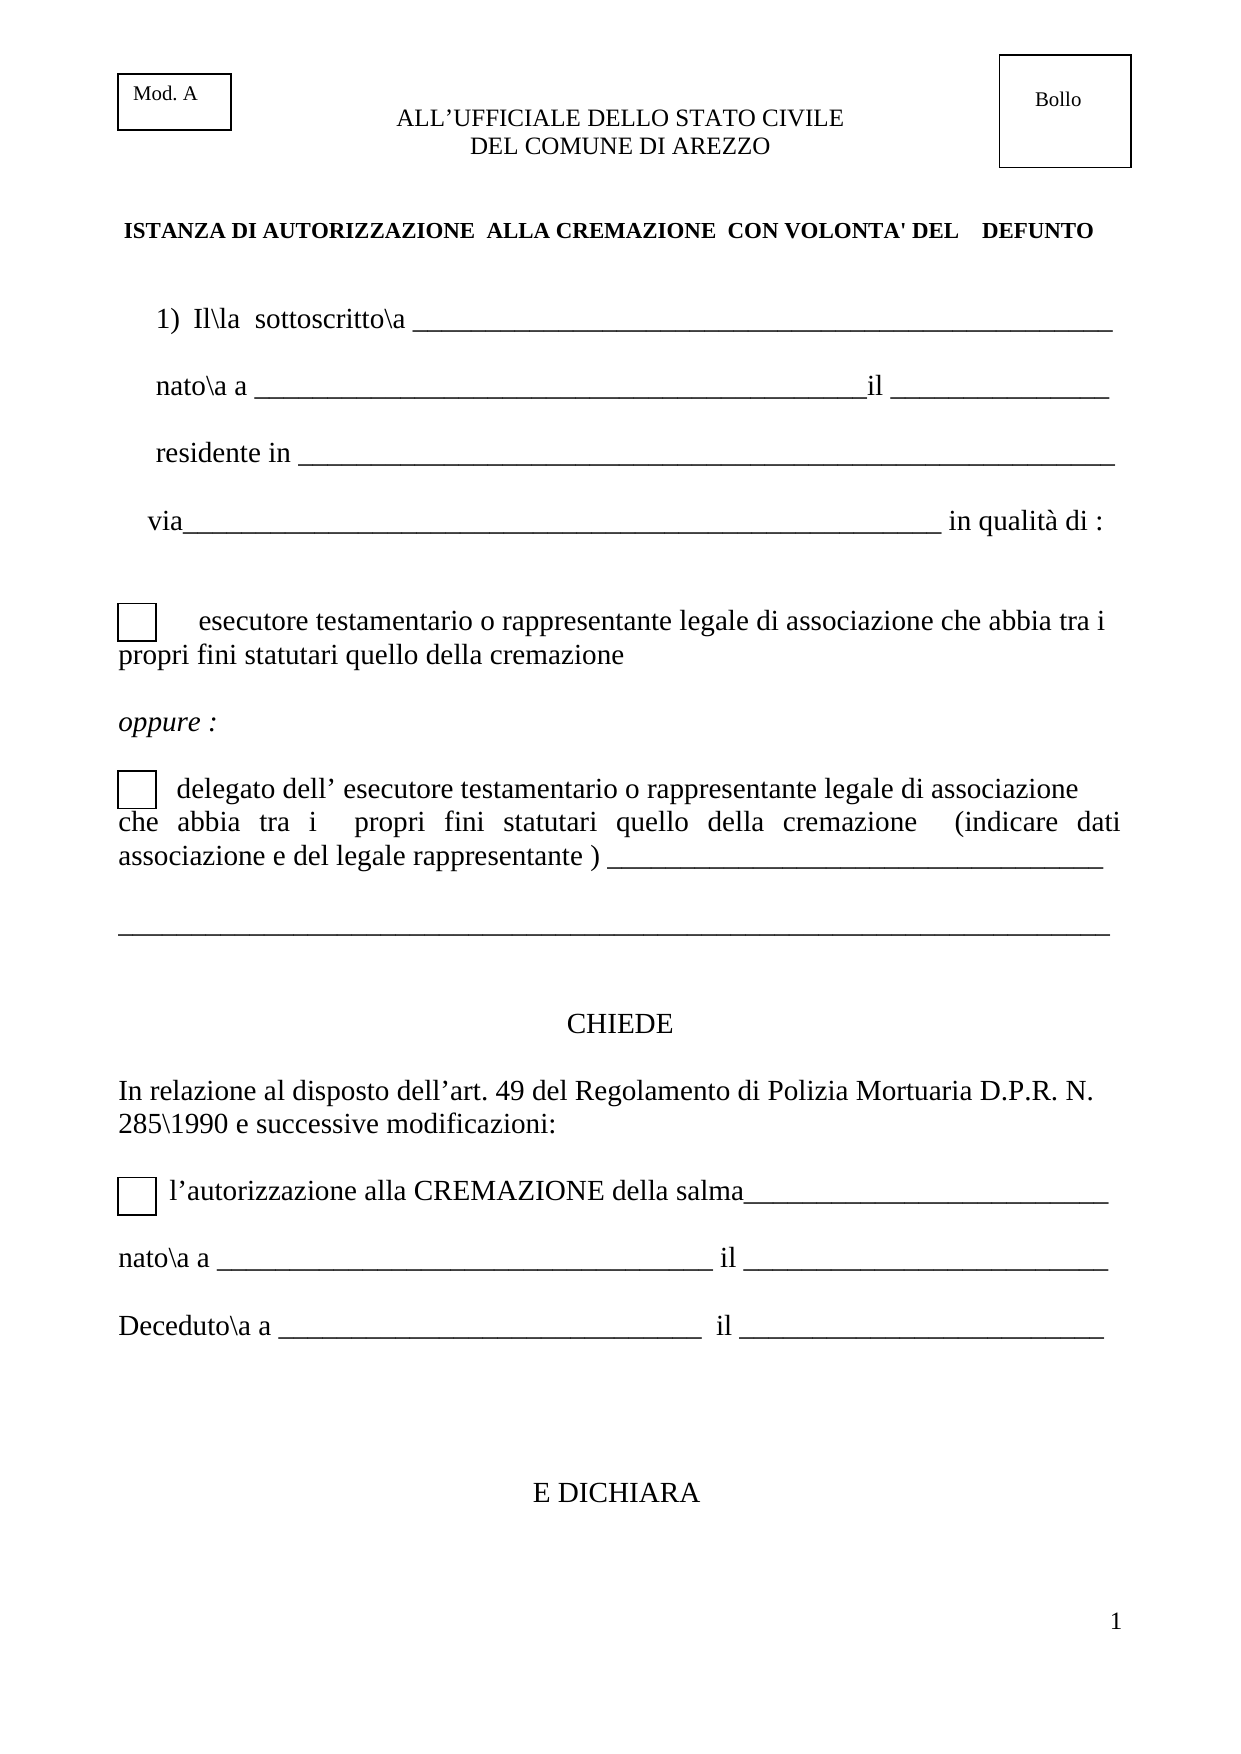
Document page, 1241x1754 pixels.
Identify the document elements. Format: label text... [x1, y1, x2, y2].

text l’autorizzazione alla CREMAZIONE della salma_________________________ [118, 1173, 1122, 1207]
text nato\a a __________________________________ il _________________________ [118, 1241, 1122, 1274]
text DEL COMUNE DI AREZZO [118, 131, 999, 160]
text E DICHIARA [118, 1475, 1122, 1509]
text via____________________________________________________ in qualità di : [118, 503, 1122, 536]
text che abbia tra i propri fini statutari quello della cremazione (indicare dati associazione e del legale rappresentante ) __________________________________ [118, 804, 1122, 872]
list Il\la sottoscritto\a ________________________________________________ [156, 301, 1122, 335]
text residente in ________________________________________________________ [156, 436, 1122, 469]
text ISTANZA DI AUTORIZZAZIONE ALLA CREMAZIONE CON VOLONTA' DEL DEFUNTO [118, 218, 1122, 244]
text nato\a a __________________________________________il _______________ [156, 368, 1122, 402]
text ____________________________________________________________________ [118, 905, 1122, 939]
text ALL’UFFICIALE DELLO STATO CIVILE [232, 103, 999, 131]
text delegato dell’ esecutore testamentario o rappresentante legale di associazione [157, 771, 1122, 804]
text In relazione al disposto dell’art. 49 del Regolamento di Polizia Mortuaria D.P.R. N. 285\1990 e successive modificazioni: [118, 1073, 1122, 1140]
text propri fini statutari quello della cremazione [118, 637, 1122, 670]
text Deceduto\a a _____________________________ il _________________________ [118, 1308, 1122, 1341]
text esecutore testamentario o rappresentante legale di associazione che abbia tra i [157, 603, 1122, 637]
text oppure : [118, 704, 1122, 737]
text CHIEDE [118, 1006, 1122, 1039]
